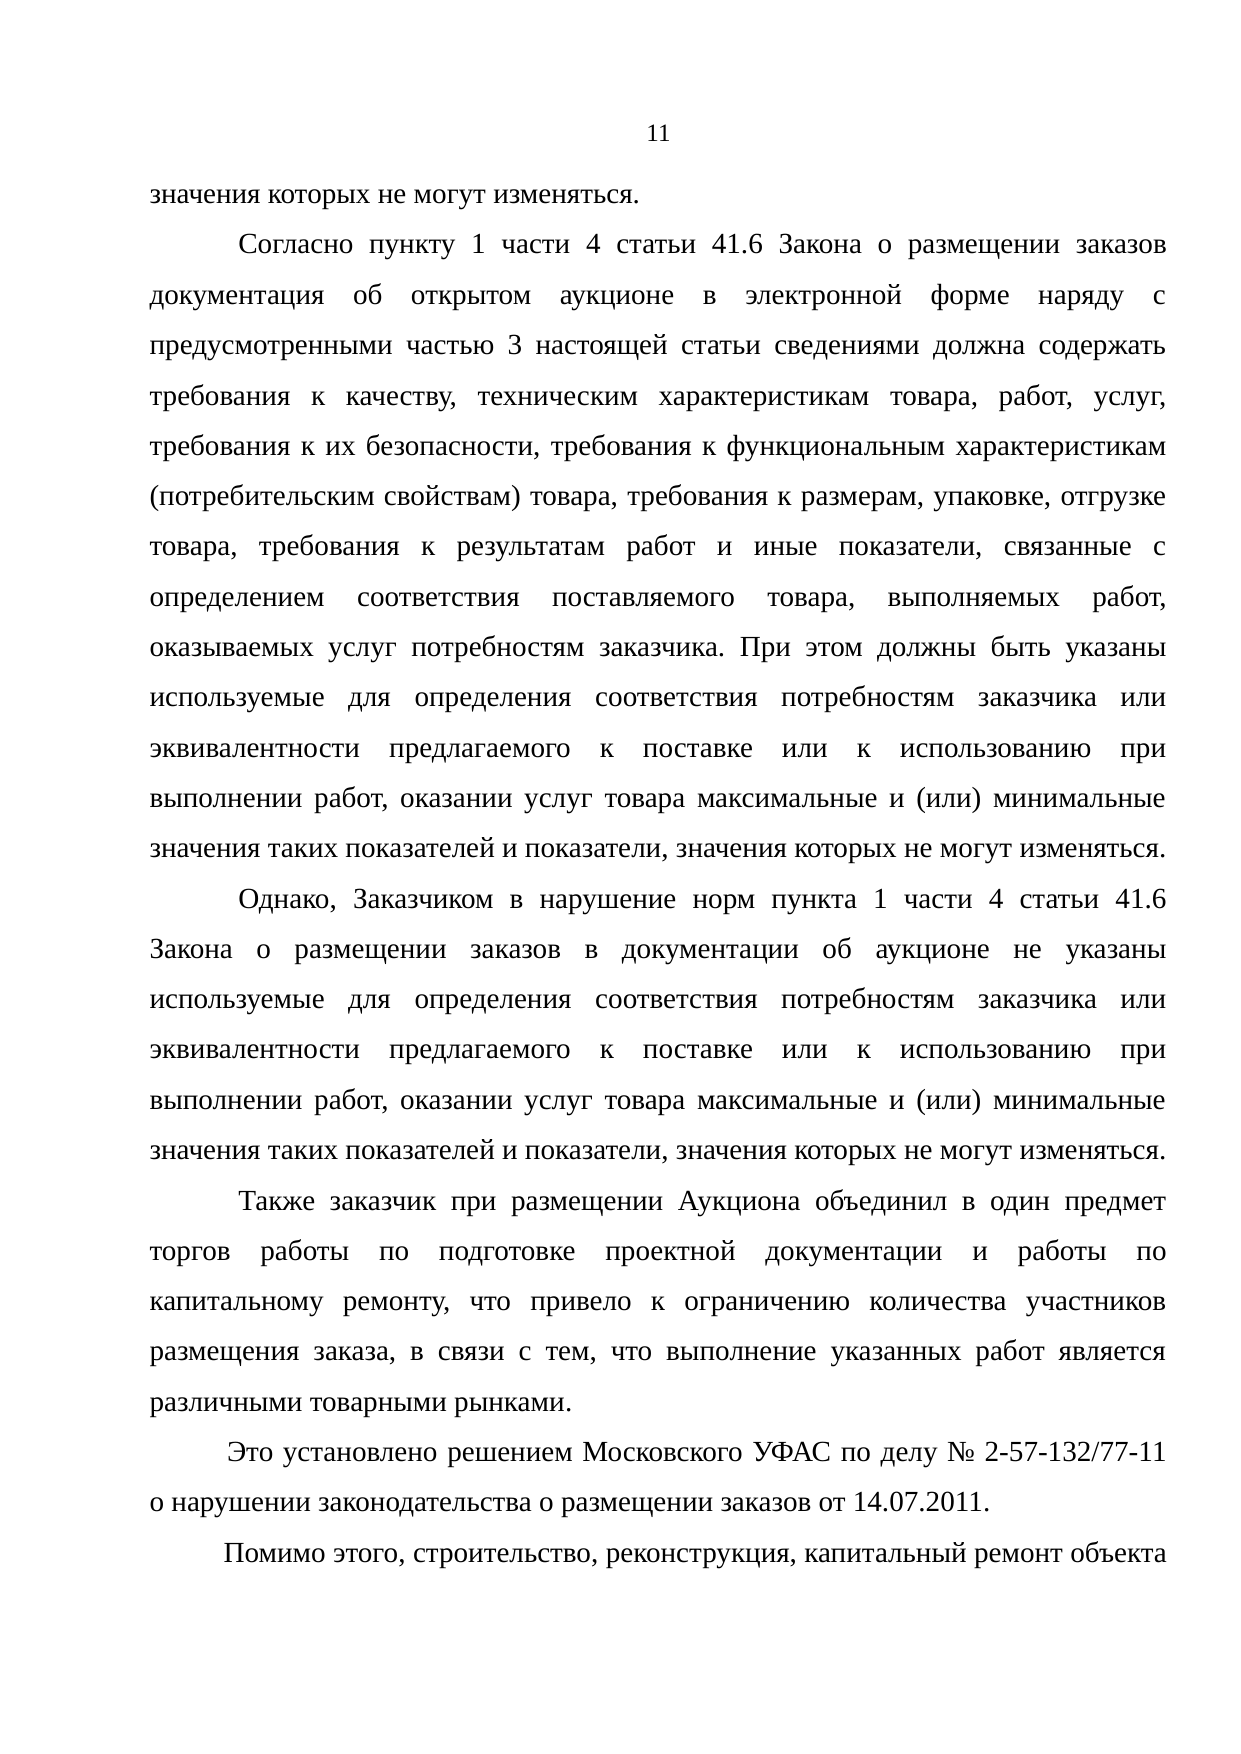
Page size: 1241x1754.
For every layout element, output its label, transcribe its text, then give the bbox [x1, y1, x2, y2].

text Также заказчик при размещении Аукциона объединил в один предмет торгов работы по подготовке проектной документации и работы по капитальному ремонту, что привело к ограничению количества участников размещения заказа, в связи с тем, что выполнение указанных работ является различными товарными рынками. [149, 1183, 1167, 1417]
text Согласно пункту 1 части 4 статьи 41.6 Закона о размещении заказов документация об открытом аукционе в электронной форме наряду с предусмотренными частью 3 настоящей статьи сведениями должна содержать требования к качеству, техническим характеристикам товара, работ, услуг, требования к их безопасности, требования к функциональным характеристикам (потребительским свойствам) товара, требования к размерам, упаковке, отгрузке товара, требования к результатам работ и иные показатели, связанные с определением соответствия поставляемого товара, выполняемых работ, оказываемых услуг потребностям заказчика. При этом должны быть указаны используемые для определения соответствия потребностям заказчика или эквивалентности предлагаемого к поставке или к использованию при выполнении работ, оказании услуг товара максимальные и (или) минимальные значения таких показателей и показатели, значения которых не могут изменяться. [149, 227, 1167, 864]
text Это установлено решением Московского УФАС по делу № 2-57-132/77-11 о нарушении законодательства о размещении заказов от 14.07.2011. [149, 1434, 1167, 1518]
text Помимо этого, строительство, реконструкция, капитальный ремонт объекта [149, 1535, 1167, 1568]
text Однако, Заказчиком в нарушение норм пункта 1 части 4 статьи 41.6 Закона о размещении заказов в документации об аукционе не указаны используемые для определения соответствия потребностям заказчика или эквивалентности предлагаемого к поставке или к использованию при выполнении работ, оказании услуг товара максимальные и (или) минимальные значения таких показателей и показатели, значения которых не могут изменяться. [149, 881, 1167, 1166]
text значения которых не могут изменяться. [149, 176, 1167, 210]
